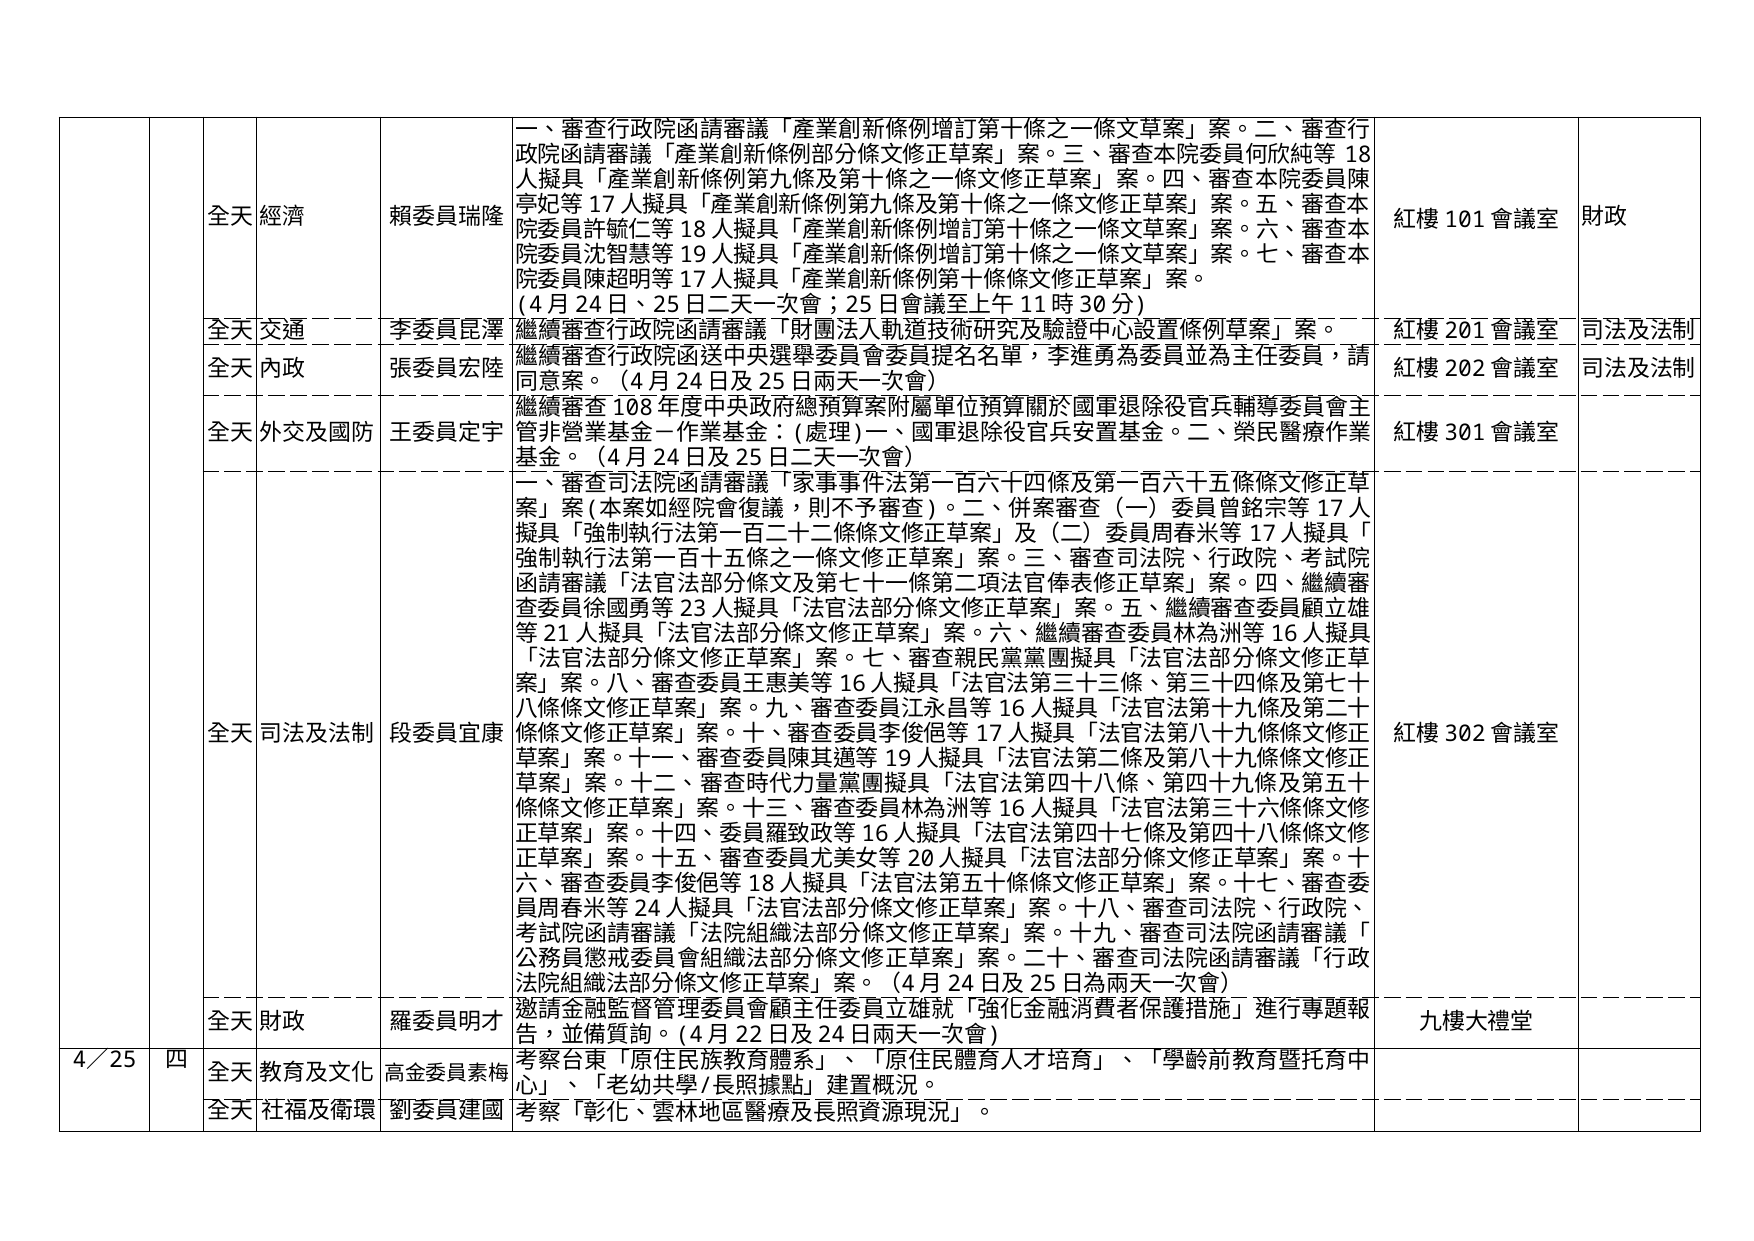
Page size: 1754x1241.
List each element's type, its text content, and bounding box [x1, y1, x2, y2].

table_cell 九樓大禮堂 [1375, 997, 1578, 1048]
table_cell [1579, 471, 1700, 997]
table_cell 內政 [257, 344, 380, 395]
table_cell 王委員定宇 [381, 395, 512, 471]
table_cell [1579, 395, 1700, 471]
table_header 賴委員瑞隆 [381, 118, 512, 318]
table_cell 全天 [204, 471, 256, 997]
table_cell 四 [150, 1049, 203, 1131]
table_header 一、審查行政院函請審議「產業創新條例增訂第十條之一條文草案」案。二、審查行政院函請審議「產業創新條例部分條文修正草案」案。三、審查本院委員何欣純等18人擬具「產業創新條例第九條及第十條之一條文修正草案」案。四、審查本院委員陳亭妃等17人擬具「產業創新條例第九條及第十條之一條文修正草案」案。五、審查本院委員許毓仁等18人擬具「產業創新條例增訂第十條之一條文草案」案。六、審查本院委員沈智慧等19人擬具「產業創新條例增訂第十條之一條文草案」案。七、審查本院委員陳超明等17人擬具「產業創新條例第十條條文修正草案」案。 (4月24日、25日二天一次會；25日會議至上午11時30分) [513, 118, 1374, 318]
table_cell 財政 [257, 997, 380, 1048]
table_cell 全天 [204, 318, 256, 344]
table_header 經濟 [257, 118, 380, 318]
table_cell 全天 [204, 1099, 256, 1131]
table_cell 紅樓202會議室 [1375, 344, 1578, 395]
table_cell 繼續審查行政院函送中央選舉委員會委員提名名單，李進勇為委員並為主任委員，請同意案。（4月24日及25日兩天一次會） [513, 344, 1374, 395]
table_cell 社福及衛環 [257, 1099, 380, 1131]
table_cell [1579, 1099, 1700, 1131]
table_cell 段委員宜康 [381, 471, 512, 997]
table_cell 全天 [204, 395, 256, 471]
table_cell 司法及法制 [1579, 344, 1700, 395]
table_cell 教育及文化 [257, 1049, 380, 1099]
table_cell 交通 [257, 318, 380, 344]
table_header 財政 [1579, 118, 1700, 318]
table_cell 4／25 [60, 1049, 149, 1131]
table_cell 考察「彰化、雲林地區醫療及長照資源現況」。 [513, 1099, 1374, 1131]
table_cell 司法及法制 [1579, 318, 1700, 344]
table_cell 邀請金融監督管理委員會顧主任委員立雄就「強化金融消費者保護措施」進行專題報告，並備質詢。(4月22日及24日兩天一次會) [513, 997, 1374, 1048]
table_cell 一、審查司法院函請審議「家事事件法第一百六十四條及第一百六十五條條文修正草案」案(本案如經院會復議，則不予審查)。二、併案審查（一）委員曾銘宗等17人擬具「強制執行法第一百二十二條條文修正草案」及（二）委員周春米等17人擬具「強制執行法第一百十五條之一條文修正草案」案。三、審查司法院、行政院、考試院函請審議「法官法部分條文及第七十一條第二項法官俸表修正草案」案。四、繼續審查委員徐國勇等23人擬具「法官法部分條文修正草案」案。五、繼續審查委員顧立雄等21人擬具「法官法部分條文修正草案」案。六、繼續審查委員林為洲等16人擬具「法官法部分條文修正草案」案。七、審查親民黨黨團擬具「法官法部分條文修正草案」案。八、審查委員王惠美等16人擬具「法官法第三十三條、第三十四條及第七十八條條文修正草案」案。九、審查委員江永昌等16人擬具「法官法第十九條及第二十條條文修正草案」案。十、審查委員李俊俋等17人擬具「法官法第八十九條條文修正草案」案。十一、審查委員陳其邁等19人擬具「法官法第二條及第八十九條條文修正草案」案。十二、審查時代力量黨團擬具「法官法第四十八條、第四十九條及第五十條條文修正草案」案。十三、審查委員林為洲等16人擬具「法官法第三十六條條文修正草案」案。十四、委員羅致政等16人擬具「法官法第四十七條及第四十八條條文修正草案」案。十五、審查委員尤美女等20人擬具「法官法部分條文修正草案」案。十六、審查委員李俊俋等18人擬具「法官法第五十條條文修正草案」案。十七、審查委員周春米等24人擬具「法官法部分條文修正草案」案。十八、審查司法院、行政院、考試院函請審議「法院組織法部分條文修正草案」案。十九、審查司法院函請審議「公務員懲戒委員會組織法部分條文修正草案」案。二十、審查司法院函請審議「行政法院組織法部分條文修正草案」案。（4月24日及25日為兩天一次會） [513, 471, 1374, 997]
table_cell [1579, 997, 1700, 1048]
table_cell 李委員昆澤 [381, 318, 512, 344]
table_header [60, 118, 149, 1048]
table_header 紅樓101會議室 [1375, 118, 1578, 318]
table_cell 紅樓302會議室 [1375, 471, 1578, 997]
table_cell 全天 [204, 1049, 256, 1099]
table_cell 張委員宏陸 [381, 344, 512, 395]
table_cell 紅樓301會議室 [1375, 395, 1578, 471]
table_cell 全天 [204, 997, 256, 1048]
table_cell 紅樓201會議室 [1375, 318, 1578, 344]
table_header [150, 118, 203, 1048]
table_cell [1375, 1099, 1578, 1131]
table_cell 繼續審查108年度中央政府總預算案附屬單位預算關於國軍退除役官兵輔導委員會主管非營業基金－作業基金：(處理)一、國軍退除役官兵安置基金。二、榮民醫療作業基金。（4月24日及25日二天一次會） [513, 395, 1374, 471]
table_cell 司法及法制 [257, 471, 380, 997]
table_header 全天 [204, 118, 256, 318]
table_cell 考察台東「原住民族教育體系」、「原住民體育人才培育」、「學齡前教育暨托育中心」、「老幼共學/長照據點」建置概況。 [513, 1049, 1374, 1099]
table_cell 繼續審查行政院函請審議「財團法人軌道技術研究及驗證中心設置條例草案」案。 [513, 318, 1374, 344]
table_cell 羅委員明才 [381, 997, 512, 1048]
table_cell 外交及國防 [257, 395, 380, 471]
table_cell [1375, 1049, 1578, 1099]
table_cell 劉委員建國 [381, 1099, 512, 1131]
table_cell [1579, 1049, 1700, 1099]
table_cell 全天 [204, 344, 256, 395]
table_cell 高金委員素梅 [381, 1049, 512, 1099]
